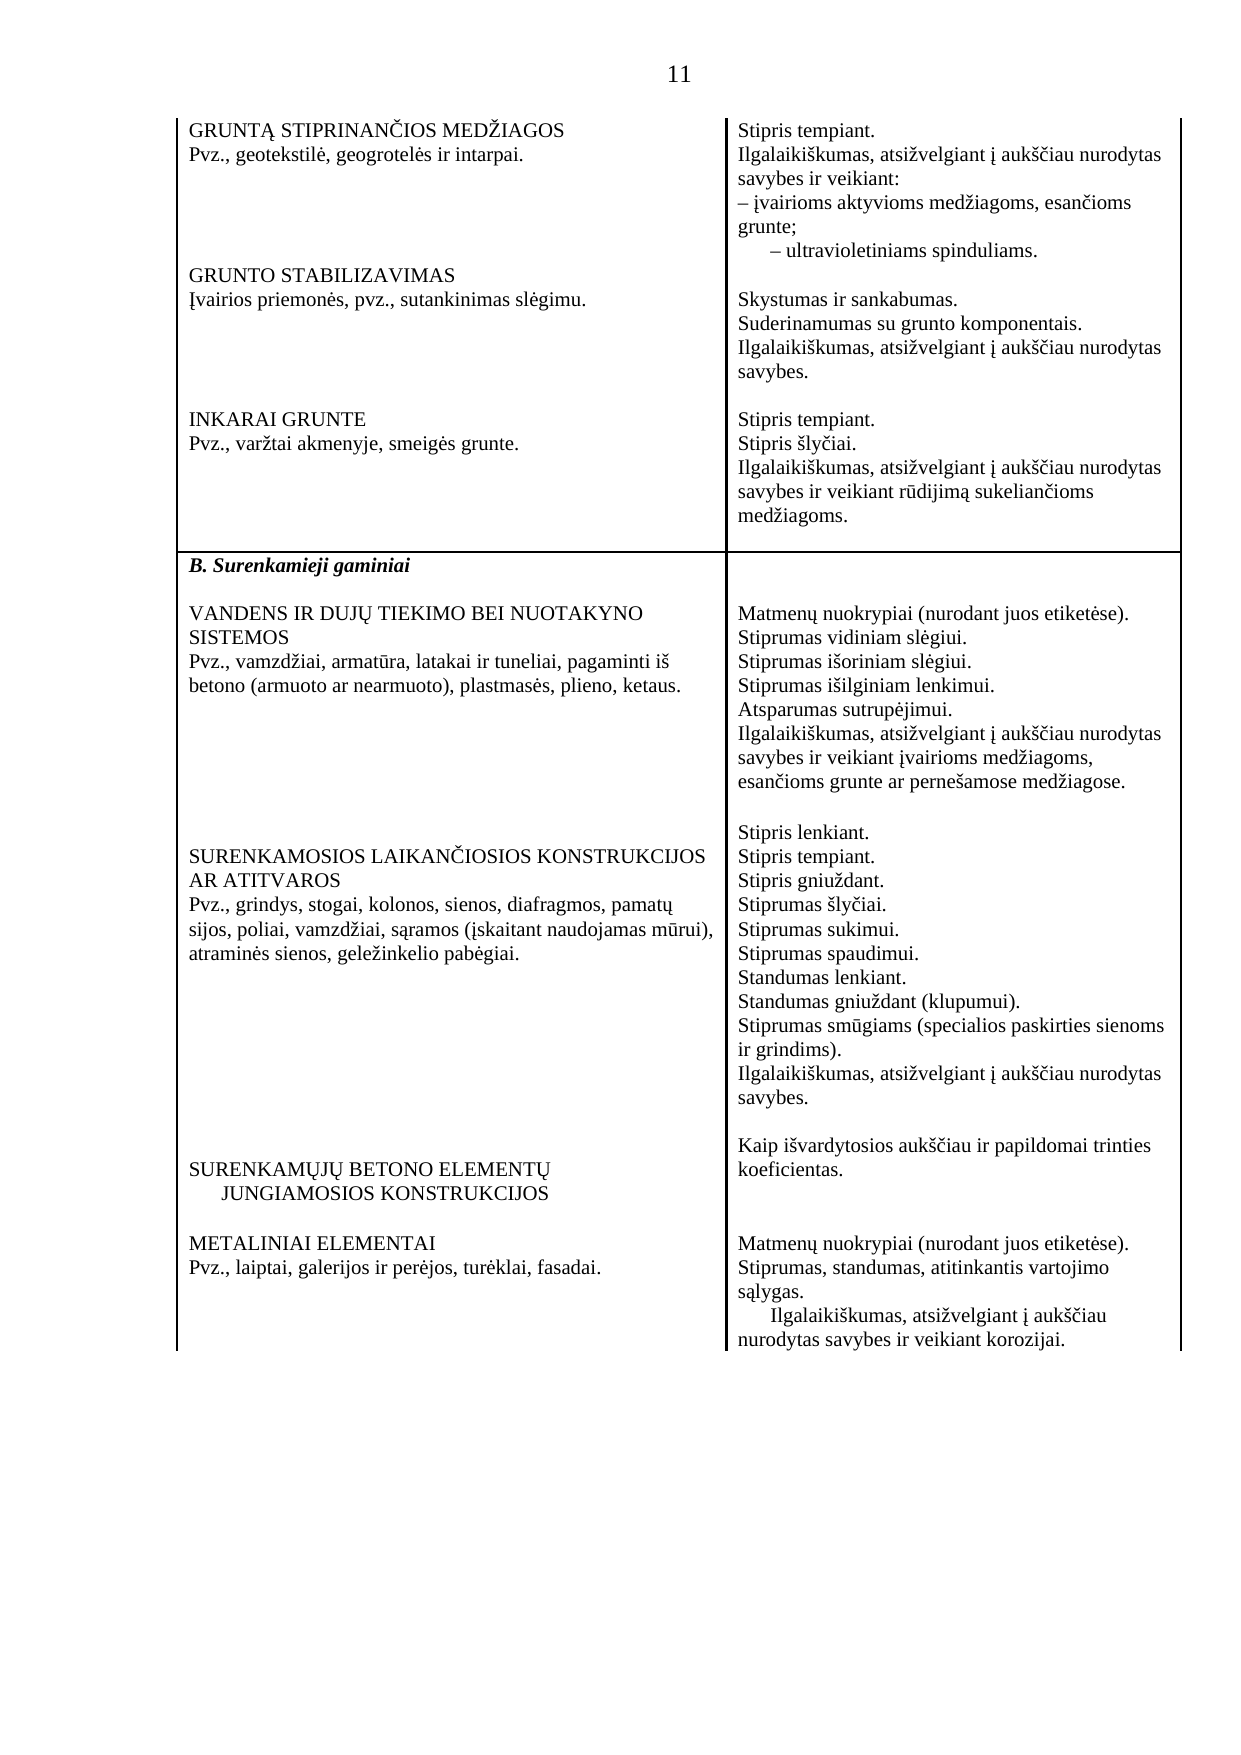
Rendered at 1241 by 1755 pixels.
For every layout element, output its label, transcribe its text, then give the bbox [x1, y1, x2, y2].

table_cell Matmenų nuokrypiai (nurodant juos etiketėse). Stiprumas vidiniam slėgiui. Stiprumas išoriniam slėgiui. Stiprumas išilginiam lenkimui. Atsparumas sutrupėjimui. Ilgalaikiškumas, atsižvelgiant į aukščiau nurodytas savybes ir veikiant įvairioms medžiagoms, esančioms grunte ar pernešamose medžiagose. [728, 601, 1180, 796]
table_cell INKARAI GRUNTE Pvz., varžtai akmenyje, smeigės grunte. [178, 407, 725, 551]
table_cell GRUNTĄ STIPRINANČIOS MEDŽIAGOS Pvz., geotekstilė, geogrotelės ir intarpai. [178, 118, 725, 262]
table_cell GRUNTO STABILIZAVIMAS Įvairios priemonės, pvz., sutankinimas slėgimu. [178, 263, 725, 407]
table_cell [728, 553, 1180, 601]
table_cell Kaip išvardytosios aukščiau ir papildomai trinties koeficientas. [728, 1133, 1180, 1206]
table_cell Skystumas ir sankabumas. Suderinamumas su grunto komponentais. Ilgalaikiškumas, atsižvelgiant į aukščiau nurodytas savybes. [728, 263, 1180, 407]
table_cell Stipris tempiant. Stipris šlyčiai. Ilgalaikiškumas, atsižvelgiant į aukščiau nurodytas savybes ir veikiant rūdijimą sukeliančioms medžiagoms. [728, 407, 1180, 551]
table_cell METALINIAI ELEMENTAI Pvz., laiptai, galerijos ir perėjos, turėklai, fasadai. [178, 1206, 725, 1351]
table_cell SURENKAMŲJŲ BETONO ELEMENTŲ JUNGIAMOSIOS KONSTRUKCIJOS [178, 1133, 725, 1206]
table_cell VANDENS IR DUJŲ TIEKIMO BEI nuotakyno SISTEMOS Pvz., vamzdžiai, armatūra, latakai ir tuneliai, pagaminti iš betono (armuoto ar nearmuoto), plastmasės, plieno, ketaus. [178, 601, 725, 796]
table_cell Stipris lenkiant. Stipris tempiant. Stipris gniuždant. Stiprumas šlyčiai. Stiprumas sukimui. Stiprumas spaudimui. Standumas lenkiant. Standumas gniuždant (klupumui). Stiprumas smūgiams (specialios paskirties sienoms ir grindims). Ilgalaikiškumas, atsižvelgiant į aukščiau nurodytas savybes. [728, 796, 1180, 1133]
table_cell Matmenų nuokrypiai (nurodant juos etiketėse). Stiprumas, standumas, atitinkantis vartojimo sąlygas. Ilgalaikiškumas, atsižvelgiant į aukščiau nurodytas savybes ir veikiant korozijai. [728, 1206, 1180, 1351]
table_cell B. Surenkamieji gaminiai [178, 553, 725, 601]
table_cell Stipris tempiant. Ilgalaikiškumas, atsižvelgiant į aukščiau nurodytas savybes ir veikiant: – įvairioms aktyvioms medžiagoms, esančioms grunte; – ultravioletiniams spinduliams. [728, 118, 1180, 262]
table_cell SURENKAMOSIOS LAIKANČIOSIOS KONSTRUKCIJOS AR ATITVAROS Pvz., grindys, stogai, kolonos, sienos, diafragmos, pamatų sijos, poliai, vamzdžiai, sąramos (įskaitant naudojamas mūrui), atraminės sienos, geležinkelio pabėgiai. [178, 796, 725, 1133]
